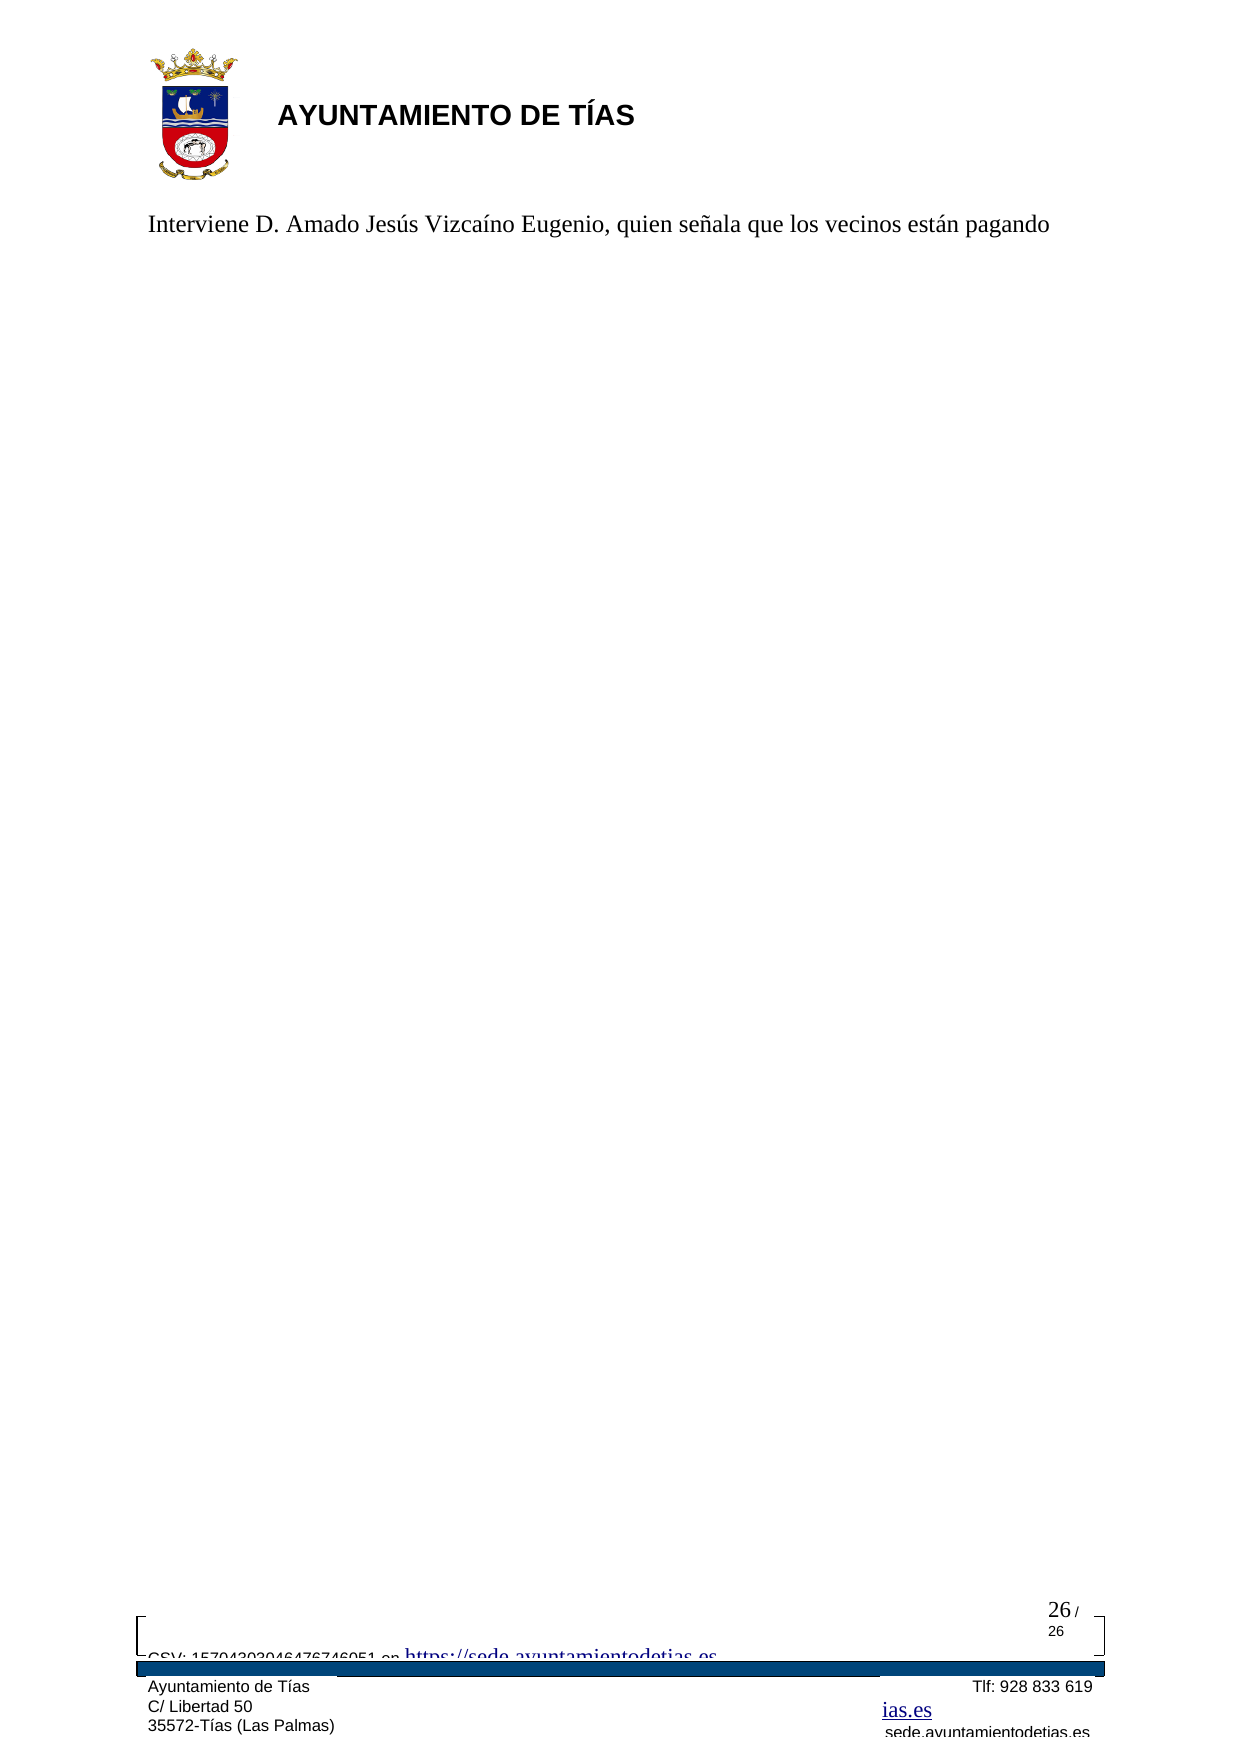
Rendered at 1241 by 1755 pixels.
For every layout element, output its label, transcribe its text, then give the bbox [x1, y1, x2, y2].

text Interviene D. Amado Jesús Vizcaíno Eugenio, quien señala que los vecinos están pagando [148, 209, 1105, 237]
